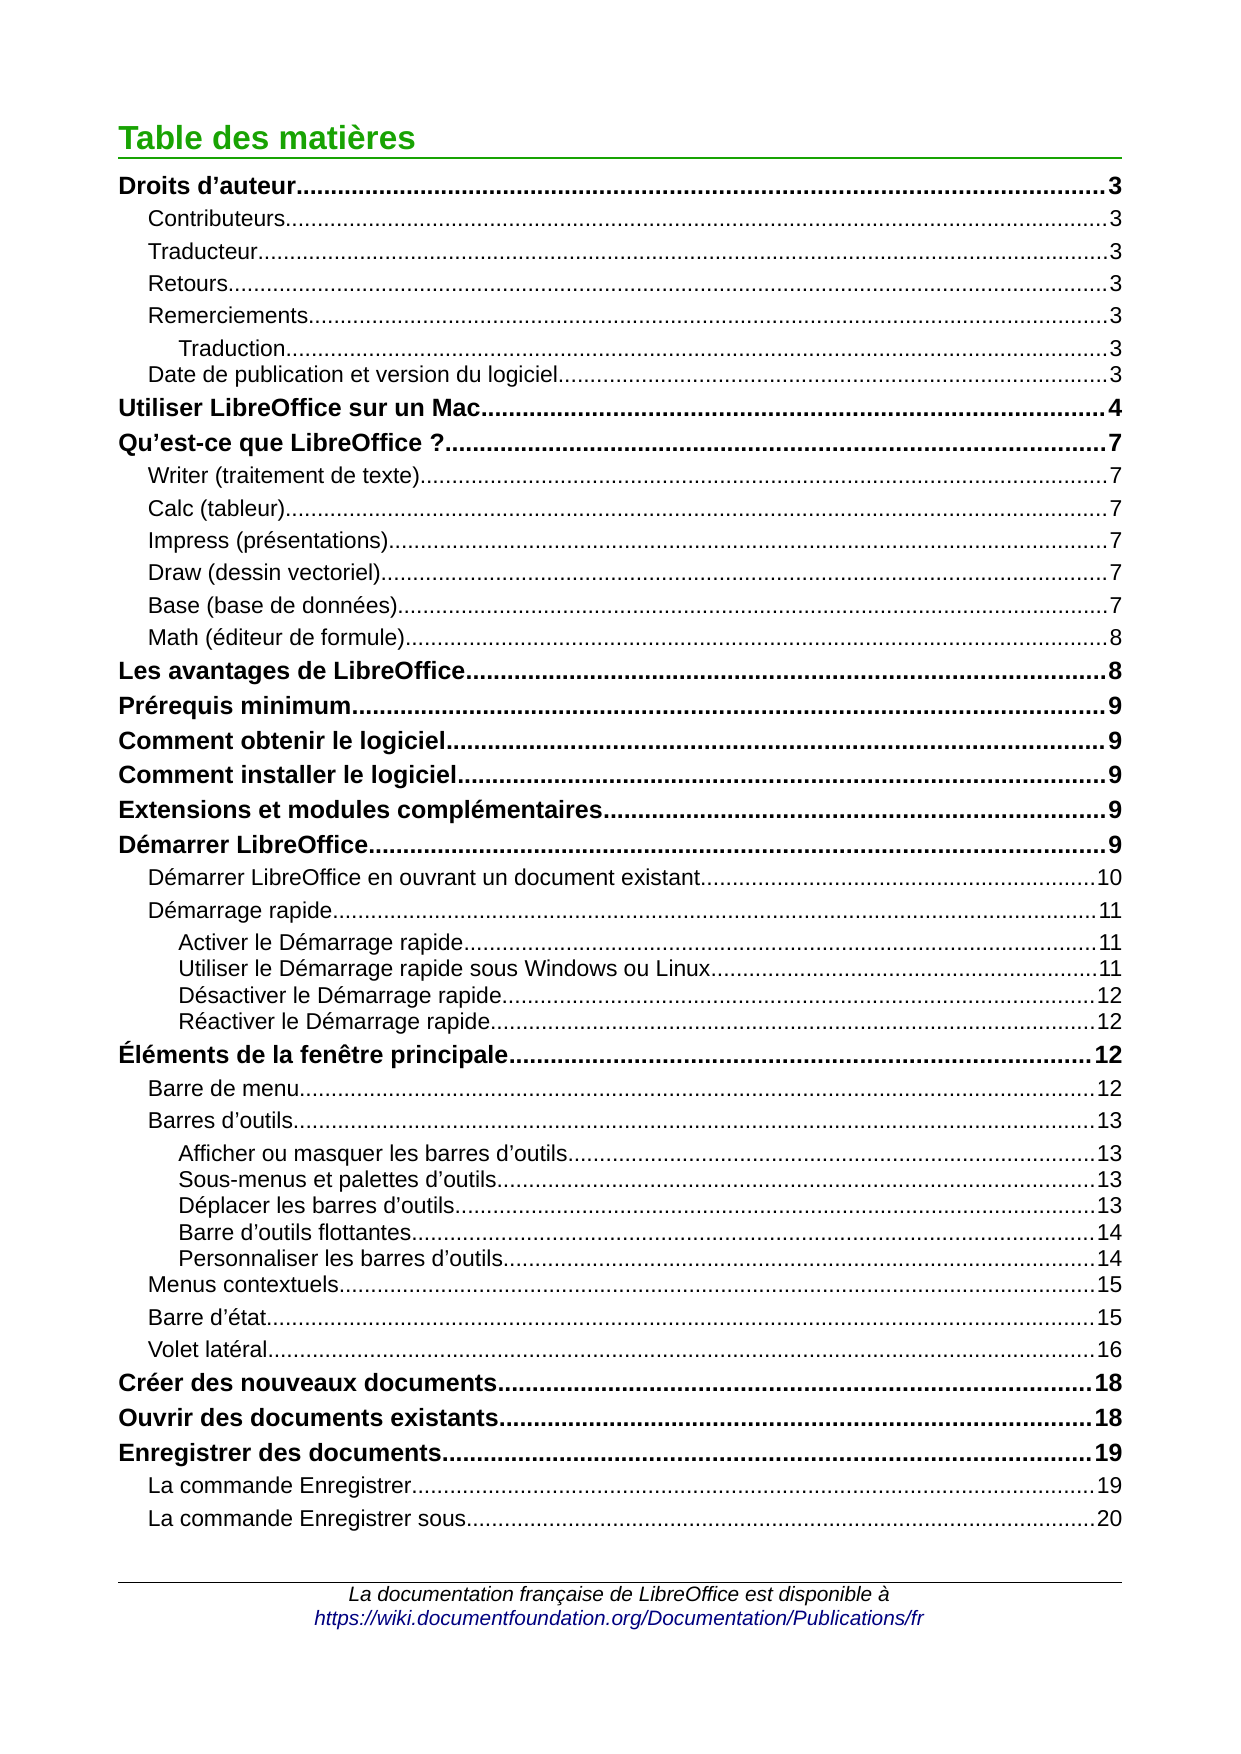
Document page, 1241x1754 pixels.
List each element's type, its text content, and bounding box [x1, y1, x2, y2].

text Afficher ou masquer les barres d’outils 13 [178, 1139, 1122, 1166]
text Remerciements 3 [148, 302, 1122, 328]
text Utiliser LibreOffice sur un Mac 4 [118, 393, 1122, 422]
text La commande Enregistrer 19 [148, 1472, 1122, 1499]
text Ouvrir des documents existants 18 [118, 1403, 1122, 1432]
text Writer (traitement de texte) 7 [148, 462, 1122, 489]
text Déplacer les barres d’outils 13 [178, 1192, 1122, 1219]
text Comment obtenir le logiciel 9 [118, 726, 1122, 754]
text Droits d’auteur 3 [118, 171, 1122, 199]
text Personnaliser les barres d’outils 14 [178, 1245, 1122, 1271]
text Barre d’état 15 [148, 1304, 1122, 1330]
text Calc (tableur) 7 [148, 495, 1122, 521]
text Désactiver le Démarrage rapide 12 [178, 982, 1122, 1008]
text Démarrage rapide 11 [148, 897, 1122, 923]
text Utiliser le Démarrage rapide sous Windows ou Linux 11 [178, 955, 1122, 982]
text Draw (dessin vectoriel) 7 [148, 559, 1122, 586]
text Comment installer le logiciel 9 [118, 760, 1122, 789]
text Les avantages de LibreOffice 8 [118, 656, 1122, 685]
text Date de publication et version du logiciel 3 [148, 361, 1122, 387]
text Enregistrer des documents 19 [118, 1438, 1122, 1466]
text Barres d’outils 13 [148, 1107, 1122, 1134]
text Volet latéral 16 [148, 1336, 1122, 1362]
text Traduction 3 [178, 334, 1122, 361]
text Qu’est-ce que LibreOffice ? 7 [118, 428, 1122, 457]
text Retours 3 [148, 270, 1122, 296]
text Démarrer LibreOffice en ouvrant un document existant 10 [148, 864, 1122, 891]
text Menus contextuels 15 [148, 1271, 1122, 1298]
text Contributeurs 3 [148, 205, 1122, 232]
text Extensions et modules complémentaires 9 [118, 795, 1122, 824]
text Prérequis minimum 9 [118, 691, 1122, 720]
text Démarrer LibreOffice 9 [118, 830, 1122, 858]
subtitle Table des matières [118, 118, 1122, 157]
text Math (éditeur de formule) 8 [148, 624, 1122, 650]
text Éléments de la fenêtre principale 12 [118, 1040, 1122, 1069]
text Traducteur 3 [148, 238, 1122, 264]
text Barre de menu 12 [148, 1075, 1122, 1101]
text Activer le Démarrage rapide 11 [178, 929, 1122, 955]
text Sous-menus et palettes d’outils 13 [178, 1166, 1122, 1192]
text Barre d’outils flottantes 14 [178, 1219, 1122, 1245]
text Réactiver le Démarrage rapide 12 [178, 1008, 1122, 1034]
text Base (base de données) 7 [148, 592, 1122, 618]
text Créer des nouveaux documents 18 [118, 1368, 1122, 1397]
text La commande Enregistrer sous 20 [148, 1504, 1122, 1531]
text Impress (présentations) 7 [148, 527, 1122, 553]
